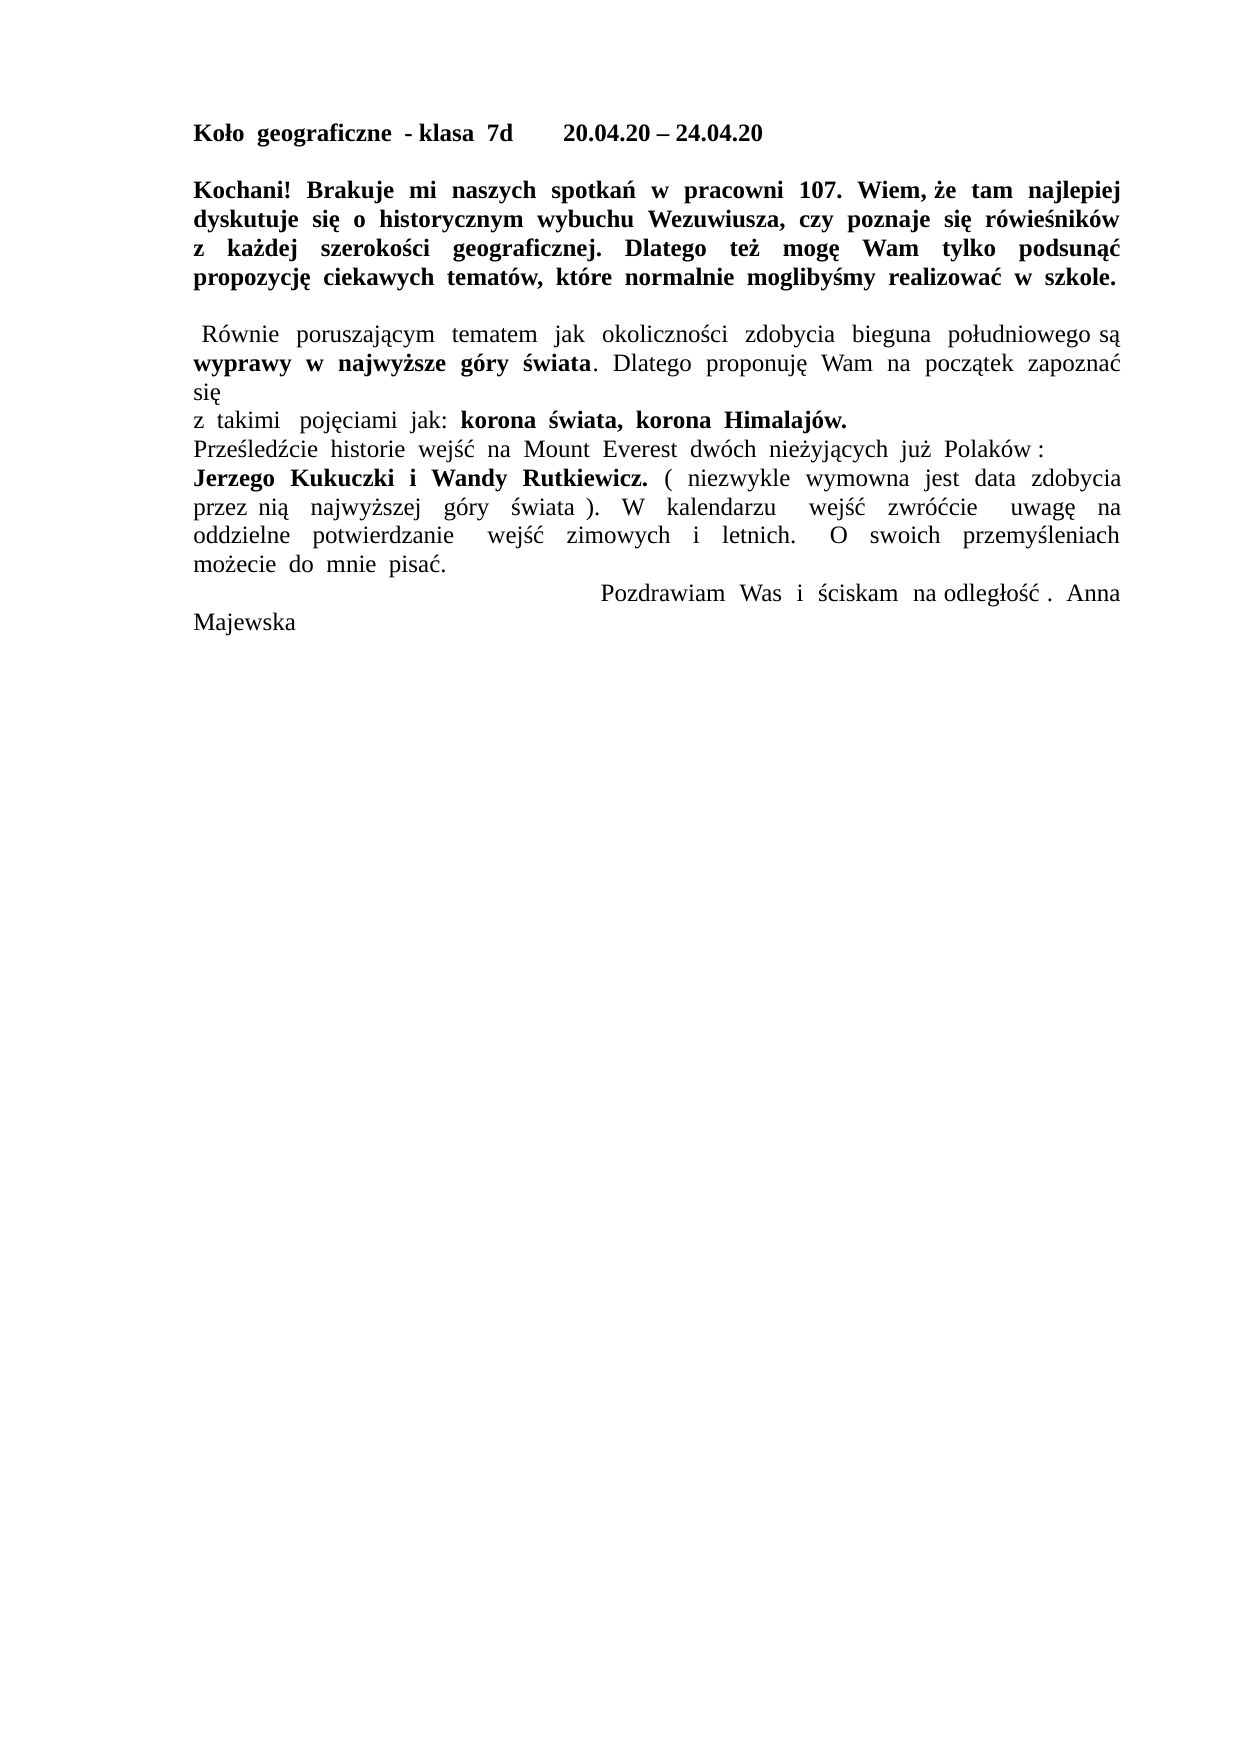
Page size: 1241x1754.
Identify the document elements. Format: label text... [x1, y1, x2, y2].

list Koło geograficzne - klasa 7d 20.04.20 – 24.04.20 [193, 118, 1122, 147]
list Pozdrawiam Was i ściskam na odległość . Anna Majewska [193, 578, 1122, 636]
list z takimi pojęciami jak: korona świata, korona Himalajów. [193, 406, 1122, 434]
list Kochani! Brakuje mi naszych spotkań w pracowni 107. Wiem, że tam najlepiej dyskutuje się o historycznym wybuchu Wezuwiusza, czy poznaje się rówieśników z każdej szerokości geograficznej. Dlatego też mogę Wam tylko podsunąć propozycję ciekawych tematów, które normalnie moglibyśmy realizować w szkole. [193, 176, 1122, 291]
list Jerzego Kukuczki i Wandy Rutkiewicz. ( niezwykle wymowna jest data zdobycia przez nią najwyższej góry świata ). W kalendarzu wejść zwróćcie uwagę na oddzielne potwierdzanie wejść zimowych i letnich. O swoich przemyśleniach możecie do mnie pisać. [193, 463, 1122, 578]
list Prześledźcie historie wejść na Mount Everest dwóch nieżyjących już Polaków : [193, 434, 1122, 463]
list Równie poruszającym tematem jak okoliczności zdobycia bieguna południowego są wyprawy w najwyższe góry świata. Dlatego proponuję Wam na początek zapoznać się [193, 319, 1122, 406]
